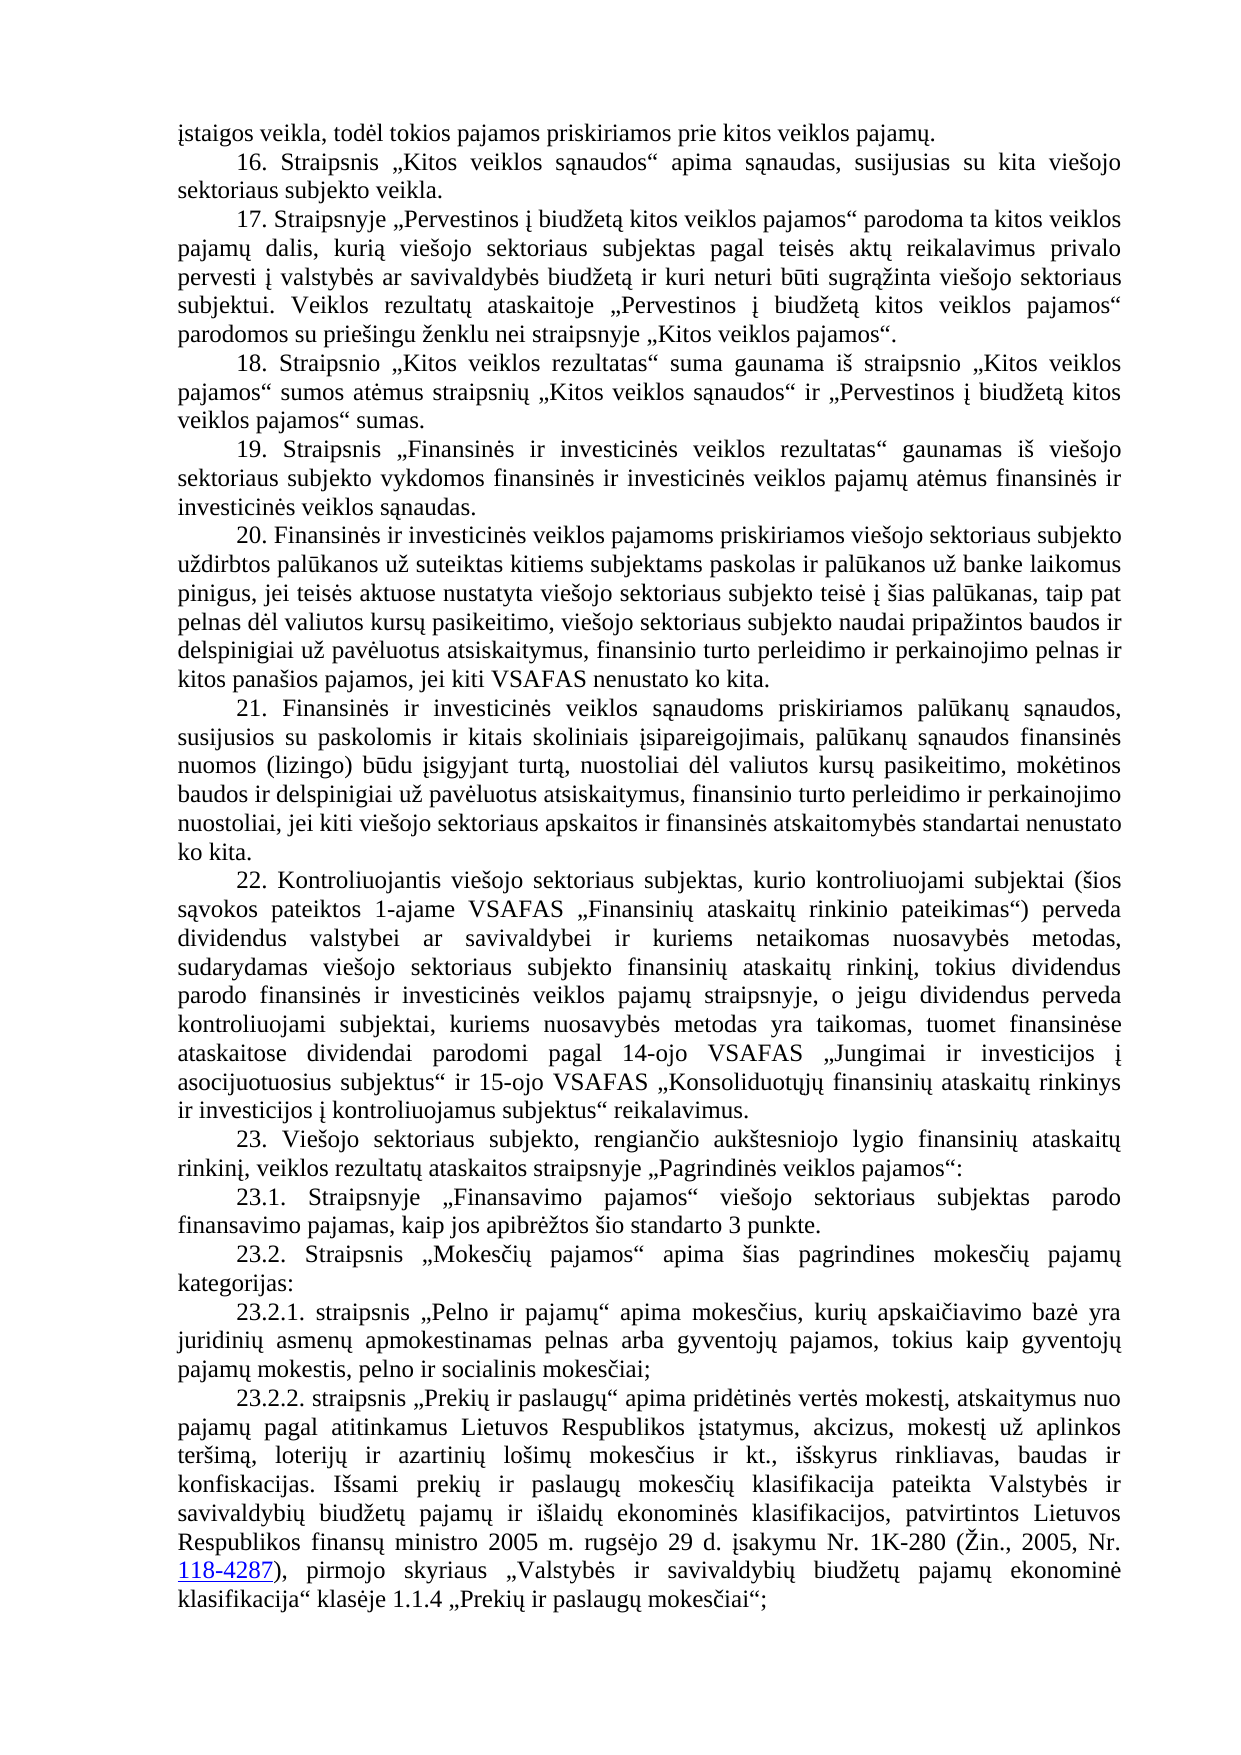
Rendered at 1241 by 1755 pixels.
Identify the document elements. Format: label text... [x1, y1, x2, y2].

text 23.2.1. straipsnis „Pelno ir pajamų“ apima mokesčius, kurių apskaičiavimo bazė yra juridinių asmenų apmokestinamas pelnas arba gyventojų pajamos, tokius kaip gyventojų pajamų mokestis, pelno ir socialinis mokesčiai; [177, 1297, 1122, 1383]
text 23.2.2. straipsnis „Prekių ir paslaugų“ apima pridėtinės vertės mokestį, atskaitymus nuo pajamų pagal atitinkamus Lietuvos Respublikos įstatymus, akcizus, mokestį už aplinkos teršimą, loterijų ir azartinių lošimų mokesčius ir kt., išskyrus rinkliavas, baudas ir konfiskacijas. Išsami prekių ir paslaugų mokesčių klasifikacija pateikta Valstybės ir savivaldybių biudžetų pajamų ir išlaidų ekonominės klasifikacijos, patvirtintos Lietuvos Respublikos finansų ministro 2005 m. rugsėjo 29 d. įsakymu Nr. 1K-280 (Žin., 2005, Nr. 118-4287), pirmojo skyriaus „Valstybės ir savivaldybių biudžetų pajamų ekonominė klasifikacija“ klasėje 1.1.4 „Prekių ir paslaugų mokesčiai“; [177, 1383, 1122, 1613]
text 18. Straipsnio „Kitos veiklos rezultatas“ suma gaunama iš straipsnio „Kitos veiklos pajamos“ sumos atėmus straipsnių „Kitos veiklos sąnaudos“ ir „Pervestinos į biudžetą kitos veiklos pajamos“ sumas. [177, 348, 1122, 434]
text 19. Straipsnis „Finansinės ir investicinės veiklos rezultatas“ gaunamas iš viešojo sektoriaus subjekto vykdomos finansinės ir investicinės veiklos pajamų atėmus finansinės ir investicinės veiklos sąnaudas. [177, 434, 1122, 521]
text 22. Kontroliuojantis viešojo sektoriaus subjektas, kurio kontroliuojami subjektai (šios sąvokos pateiktos 1-ajame VSAFAS „Finansinių ataskaitų rinkinio pateikimas“) perveda dividendus valstybei ar savivaldybei ir kuriems netaikomas nuosavybės metodas, sudarydamas viešojo sektoriaus subjekto finansinių ataskaitų rinkinį, tokius dividendus parodo finansinės ir investicinės veiklos pajamų straipsnyje, o jeigu dividendus perveda kontroliuojami subjektai, kuriems nuosavybės metodas yra taikomas, tuomet finansinėse ataskaitose dividendai parodomi pagal 14-ojo VSAFAS „Jungimai ir investicijos į asocijuotuosius subjektus“ ir 15-ojo VSAFAS „Konsoliduotųjų finansinių ataskaitų rinkinys ir investicijos į kontroliuojamus subjektus“ reikalavimus. [177, 866, 1122, 1124]
text 20. Finansinės ir investicinės veiklos pajamoms priskiriamos viešojo sektoriaus subjekto uždirbtos palūkanos už suteiktas kitiems subjektams paskolas ir palūkanos už banke laikomus pinigus, jei teisės aktuose nustatyta viešojo sektoriaus subjekto teisė į šias palūkanas, taip pat pelnas dėl valiutos kursų pasikeitimo, viešojo sektoriaus subjekto naudai pripažintos baudos ir delspinigiai už pavėluotus atsiskaitymus, finansinio turto perleidimo ir perkainojimo pelnas ir kitos panašios pajamos, jei kiti VSAFAS nenustato ko kita. [177, 521, 1122, 693]
text 16. Straipsnis „Kitos veiklos sąnaudos“ apima sąnaudas, susijusias su kita viešojo sektoriaus subjekto veikla. [177, 147, 1122, 204]
text 17. Straipsnyje „Pervestinos į biudžetą kitos veiklos pajamos“ parodoma ta kitos veiklos pajamų dalis, kurią viešojo sektoriaus subjektas pagal teisės aktų reikalavimus privalo pervesti į valstybės ar savivaldybės biudžetą ir kuri neturi būti sugrąžinta viešojo sektoriaus subjektui. Veiklos rezultatų ataskaitoje „Pervestinos į biudžetą kitos veiklos pajamos“ parodomos su priešingu ženklu nei straipsnyje „Kitos veiklos pajamos“. [177, 204, 1122, 348]
text įstaigos veikla, todėl tokios pajamos priskiriamos prie kitos veiklos pajamų. [177, 118, 1122, 147]
text 23.2. Straipsnis „Mokesčių pajamos“ apima šias pagrindines mokesčių pajamų kategorijas: [177, 1239, 1122, 1297]
text 23.1. Straipsnyje „Finansavimo pajamos“ viešojo sektoriaus subjektas parodo finansavimo pajamas, kaip jos apibrėžtos šio standarto 3 punkte. [177, 1182, 1122, 1239]
text 23. Viešojo sektoriaus subjekto, rengiančio aukštesniojo lygio finansinių ataskaitų rinkinį, veiklos rezultatų ataskaitos straipsnyje „Pagrindinės veiklos pajamos“: [177, 1124, 1122, 1182]
text 21. Finansinės ir investicinės veiklos sąnaudoms priskiriamos palūkanų sąnaudos, susijusios su paskolomis ir kitais skoliniais įsipareigojimais, palūkanų sąnaudos finansinės nuomos (lizingo) būdu įsigyjant turtą, nuostoliai dėl valiutos kursų pasikeitimo, mokėtinos baudos ir delspinigiai už pavėluotus atsiskaitymus, finansinio turto perleidimo ir perkainojimo nuostoliai, jei kiti viešojo sektoriaus apskaitos ir finansinės atskaitomybės standartai nenustato ko kita. [177, 693, 1122, 866]
